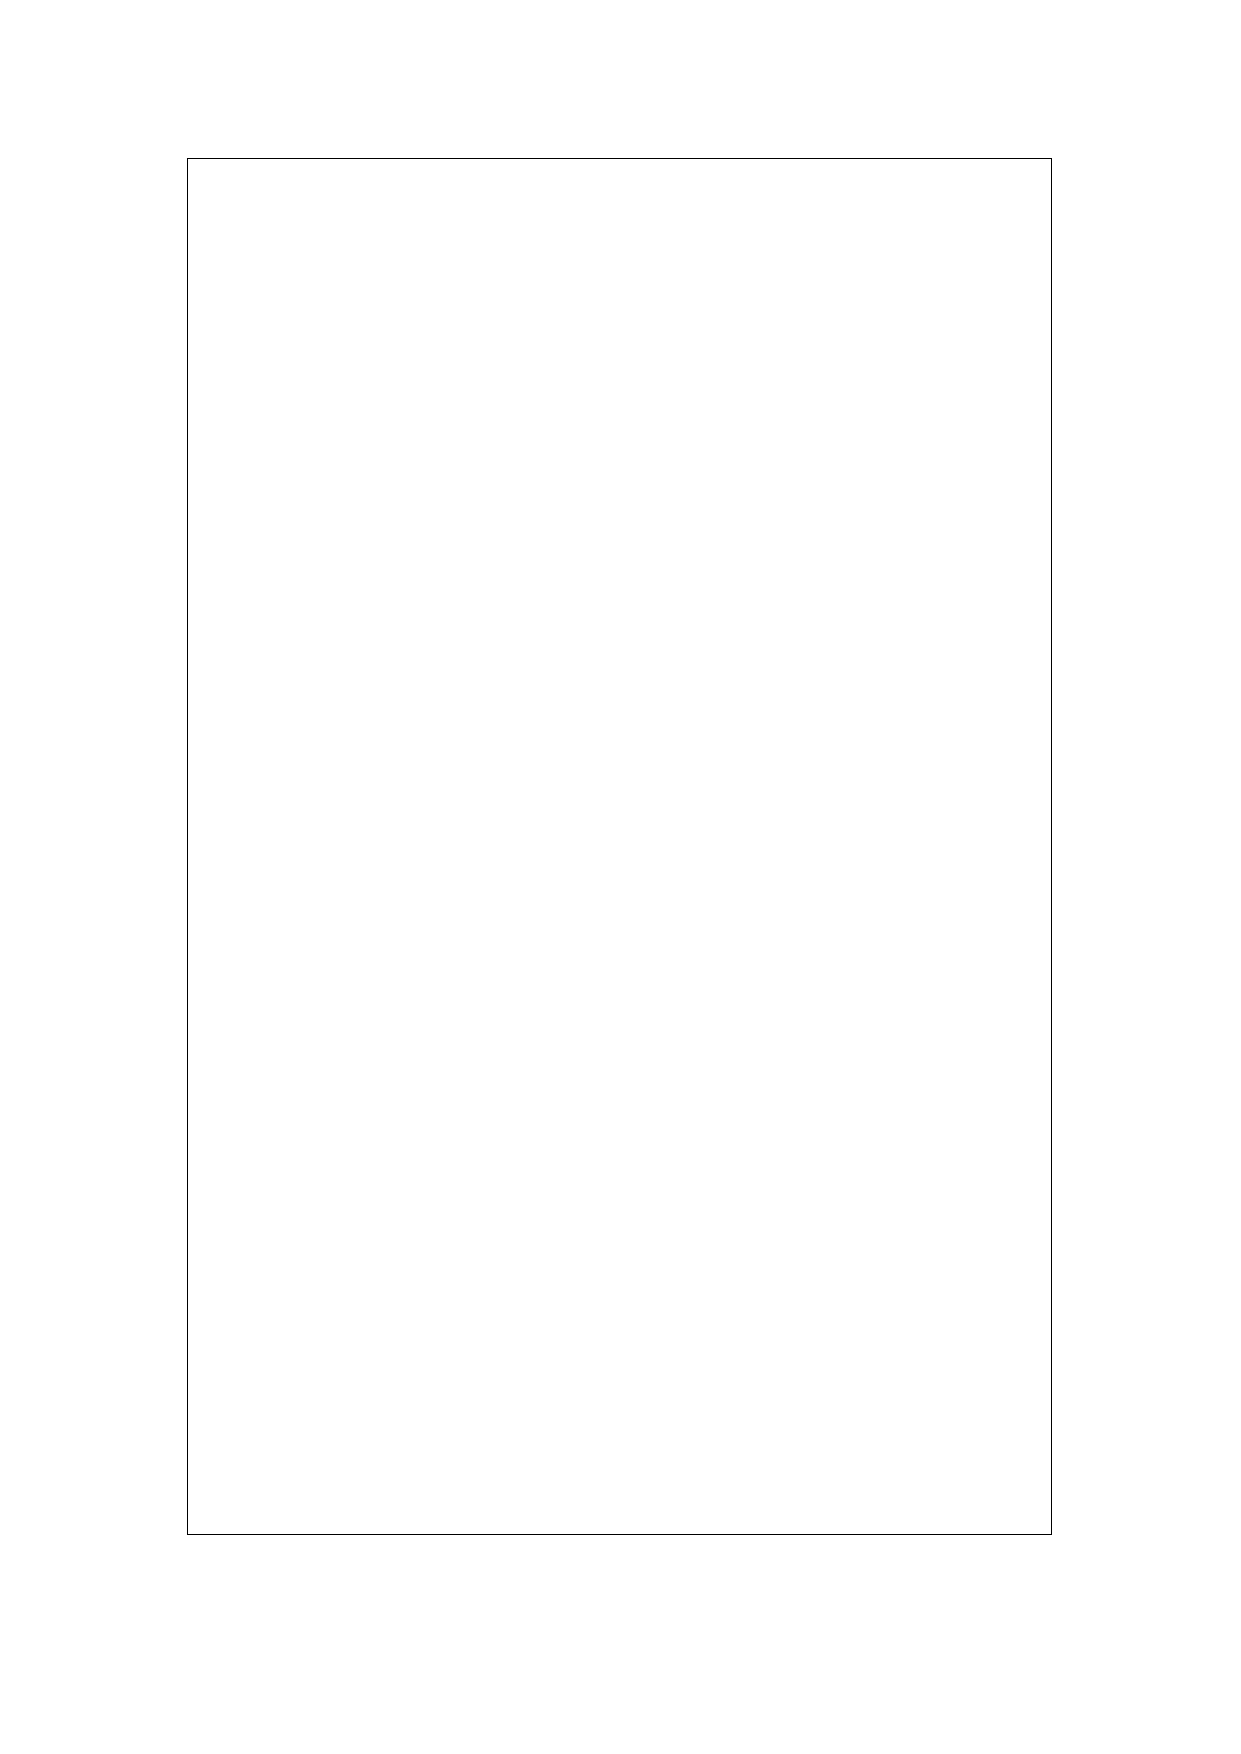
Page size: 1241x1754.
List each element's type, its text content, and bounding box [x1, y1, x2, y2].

table_cell 請依該生原班級上課情況敘述 [188, 159, 1051, 1534]
